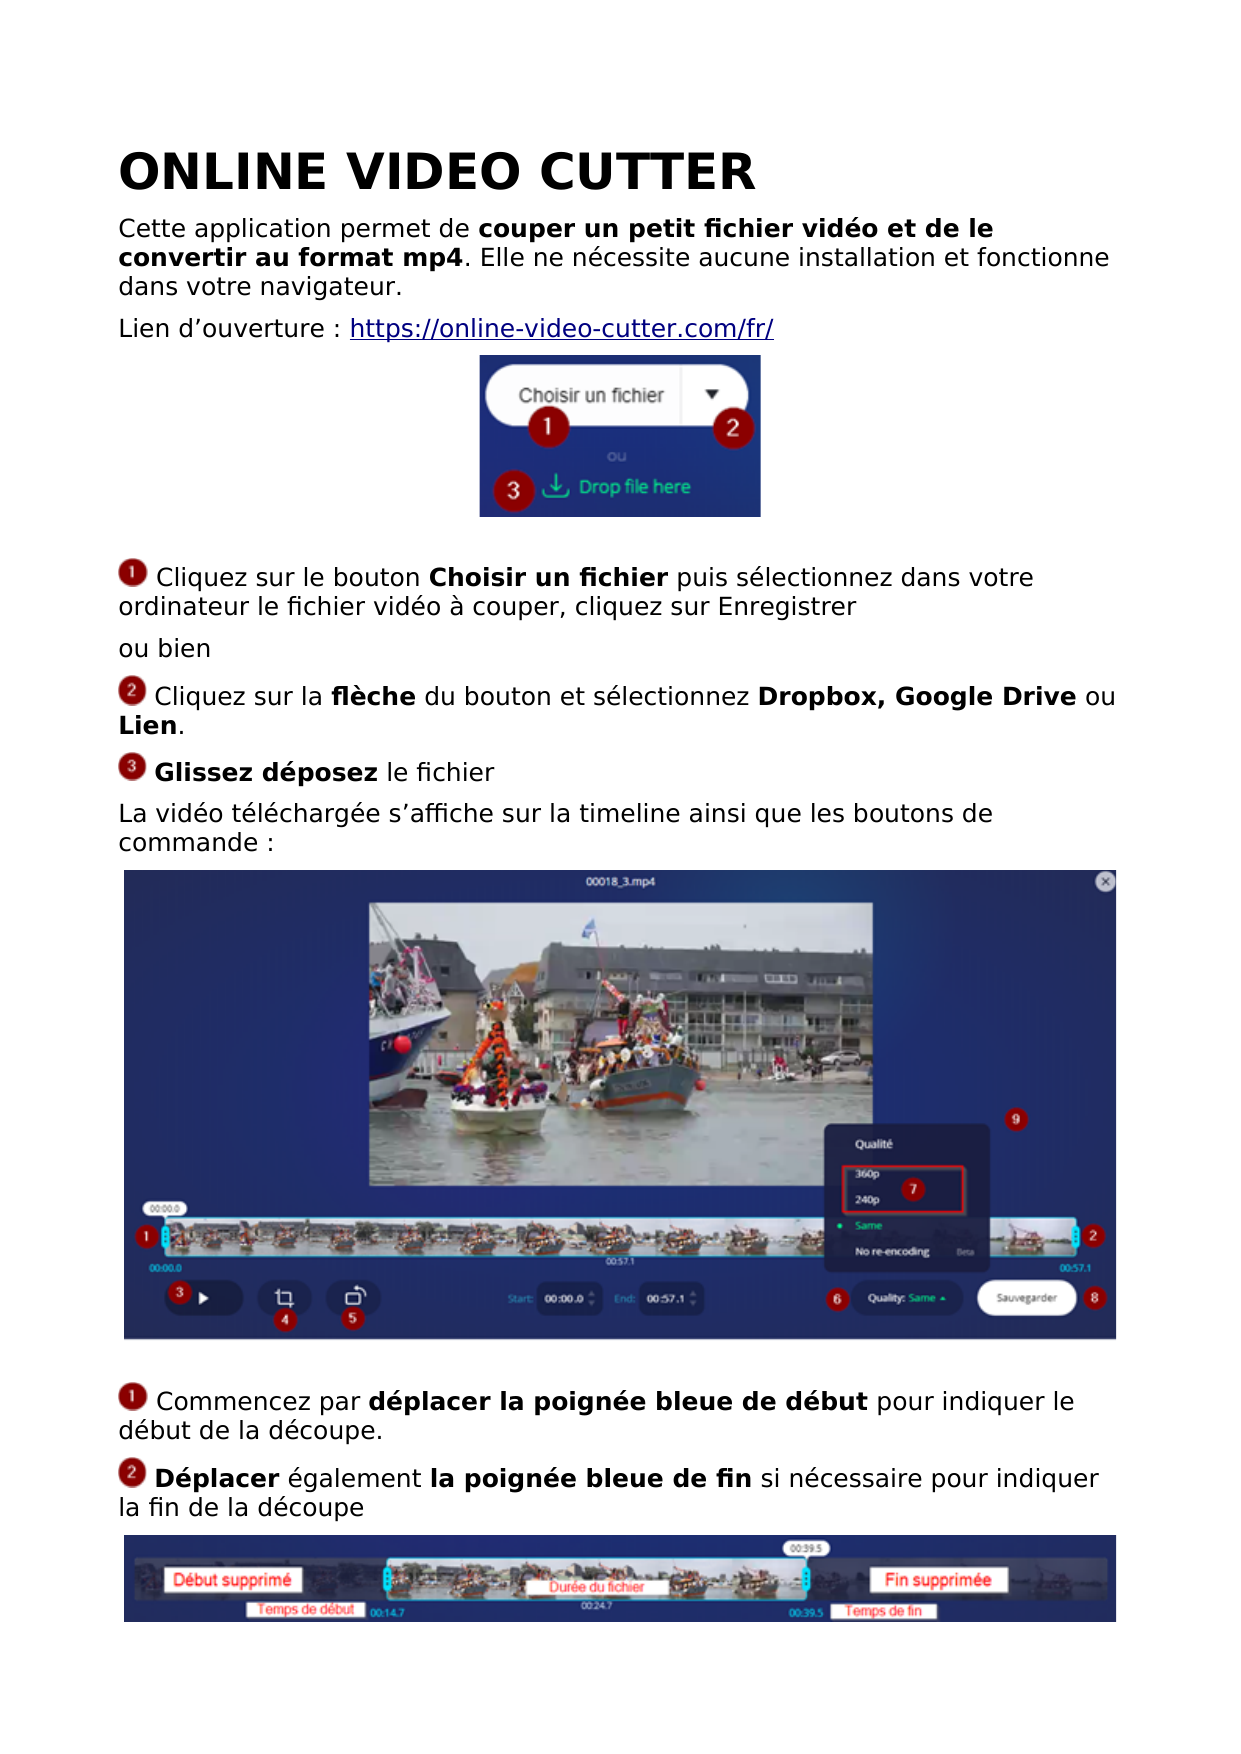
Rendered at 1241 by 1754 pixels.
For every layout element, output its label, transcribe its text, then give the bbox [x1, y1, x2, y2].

picture [124, 870, 1117, 1341]
text Déplacer également la poignée bleue de fin si nécessaire pour indiquer la fin de la découpe [118, 1458, 1122, 1523]
picture [118, 558, 148, 587]
text Cette application permet de couper un petit fichier vidéo et de le convertir au format mp4. Elle ne nécessite aucune installation et fonctionne dans votre navigateur. [118, 214, 1122, 301]
text ou bien [118, 634, 1122, 663]
text Glissez déposez le fichier [118, 753, 1122, 787]
text Cliquez sur la flèche du bouton et sélectionnez Dropbox, Google Drive ou Lien. [118, 676, 1122, 740]
picture [124, 1535, 1117, 1622]
picture [479, 355, 761, 517]
text Lien d’ouverture : https://online-video-cutter.com/fr/ [118, 314, 1122, 343]
picture [118, 752, 147, 781]
picture [118, 675, 147, 706]
picture [118, 1382, 148, 1411]
text Cliquez sur le bouton Choisir un fichier puis sélectionnez dans votre ordinateur le fichier vidéo à couper, cliquez sur Enregistrer [118, 558, 1122, 621]
picture [118, 1457, 147, 1488]
text La vidéo téléchargée s’affiche sur la timeline ainsi que les boutons de commande : [118, 799, 1122, 858]
subtitle ONLINE VIDEO CUTTER [118, 143, 1122, 201]
text Commencez par déplacer la poignée bleue de début pour indiquer le début de la découpe. [118, 1382, 1122, 1445]
